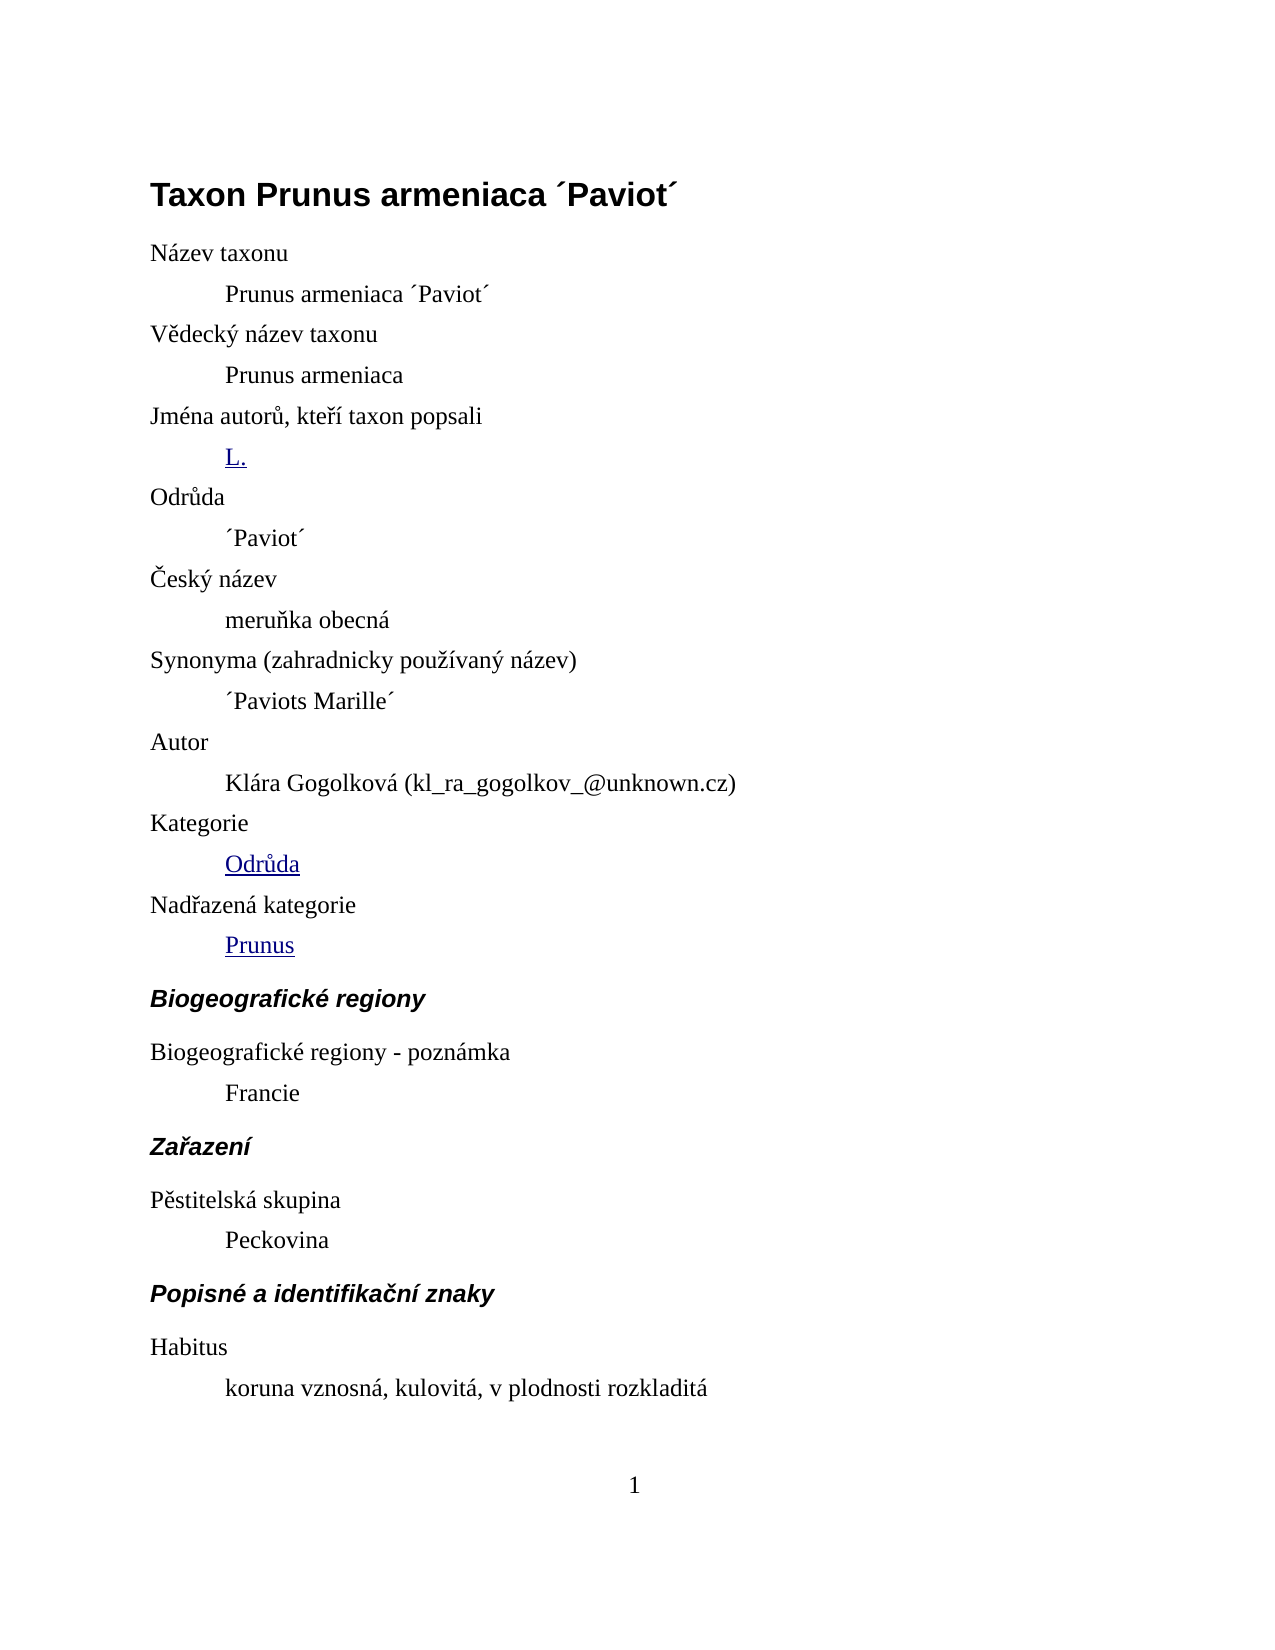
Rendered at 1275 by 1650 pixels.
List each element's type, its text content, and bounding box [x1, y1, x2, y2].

text Nadřazená kategorie [150, 890, 1125, 918]
text Český název [150, 564, 1125, 593]
text Francie [225, 1078, 1125, 1107]
text Pěstitelská skupina [150, 1185, 1125, 1213]
text koruna vznosná, kulovitá, v plodnosti rozkladitá [225, 1373, 1125, 1402]
text Prunus armeniaca [225, 360, 1125, 389]
text Odrůda [225, 849, 1125, 878]
text Název taxonu [150, 238, 1125, 267]
text Vědecký název taxonu [150, 319, 1125, 348]
text Prunus [225, 931, 1125, 959]
subtitle Biogeografické regiony [150, 984, 1125, 1013]
text Synonyma (zahradnicky používaný název) [150, 645, 1125, 674]
text Peckovina [225, 1226, 1125, 1254]
subtitle Zařazení [150, 1132, 1125, 1160]
text Odrůda [150, 482, 1125, 511]
text Habitus [150, 1332, 1125, 1361]
text ´Paviot´ [225, 523, 1125, 552]
text ´Paviots Marille´ [225, 686, 1125, 715]
text Kategorie [150, 808, 1125, 837]
text L. [225, 442, 1125, 471]
text Prunus armeniaca ´Paviot´ [225, 279, 1125, 308]
text Biogeografické regiony - poznámka [150, 1037, 1125, 1066]
text Autor [150, 727, 1125, 756]
subtitle Taxon Prunus armeniaca ´Paviot´ [150, 175, 1125, 214]
text meruňka obecná [225, 605, 1125, 633]
subtitle Popisné a identifikační znaky [150, 1279, 1125, 1308]
text Jména autorů, kteří taxon popsali [150, 401, 1125, 430]
text Klára Gogolková (kl_ra_gogolkov_@unknown.cz) [225, 768, 1125, 796]
